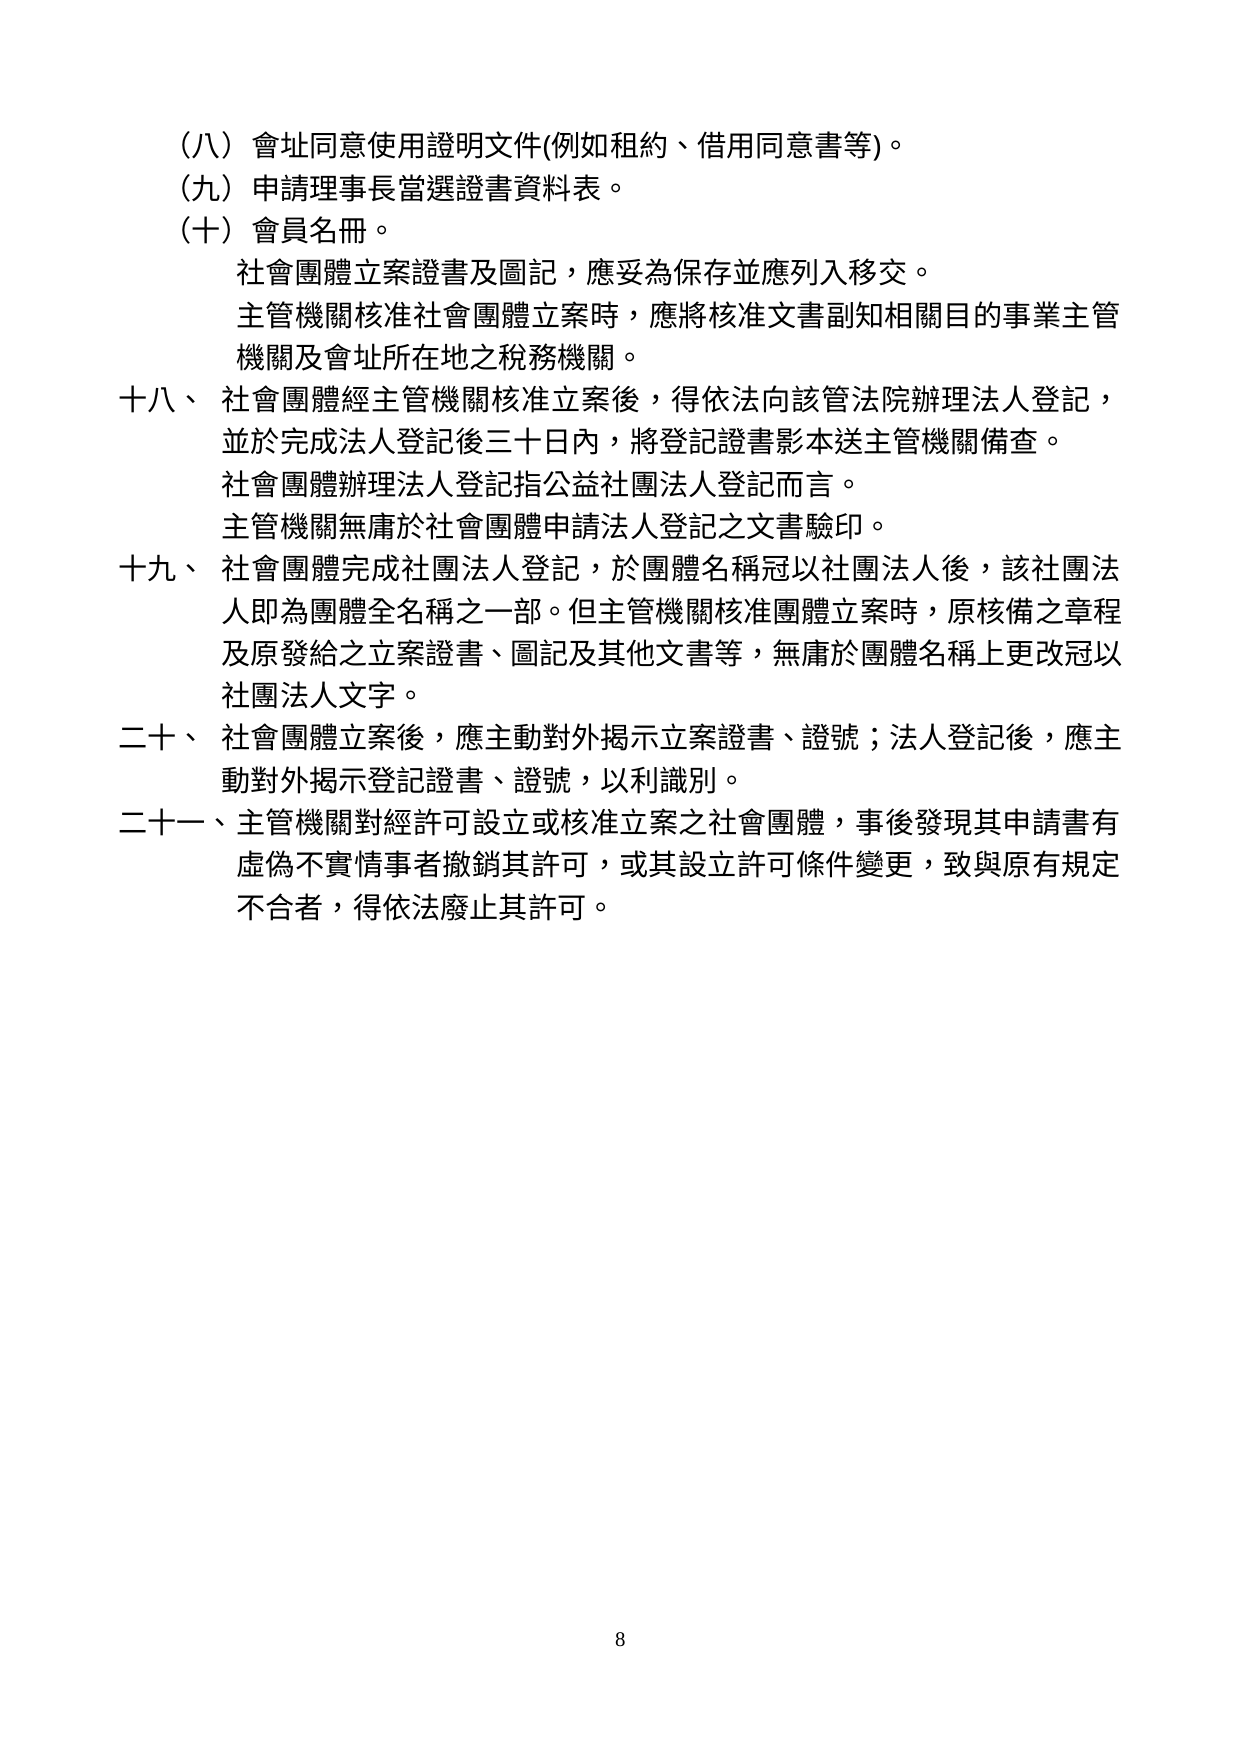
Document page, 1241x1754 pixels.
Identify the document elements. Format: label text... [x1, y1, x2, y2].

text 社會團體辦理法人登記指公益社團法人登記而言。 [221, 461, 1122, 503]
text 主管機關無庸於社會團體申請法人登記之文書驗印。 [221, 503, 1122, 546]
list 申請理事長當選證書資料表。 [162, 165, 1122, 207]
list 會址同意使用證明文件(例如租約、借用同意書等)。 [162, 123, 1122, 165]
list 會員名冊。 [162, 207, 1122, 250]
list 主管機關對經許可設立或核准立案之社會團體，事後發現其申請書有虛偽不實情事者撤銷其許可，或其設立許可條件變更，致與原有規定不合者，得依法廢止其許可。 [118, 799, 1122, 926]
text 主管機關核准社會團體立案時，應將核准文書副知相關目的事業主管機關及會址所在地之稅務機關。 [236, 292, 1122, 377]
text 社會團體立案證書及圖記，應妥為保存並應列入移交。 [236, 250, 1122, 292]
list 社會團體立案後，應主動對外揭示立案證書、證號；法人登記後，應主動對外揭示登記證書、證號，以利識別。 [118, 715, 1122, 799]
list 社會團體完成社團法人登記，於團體名稱冠以社團法人後，該社團法人即為團體全名稱之一部。但主管機關核准團體立案時，原核備之章程及原發給之立案證書、圖記及其他文書等，無庸於團體名稱上更改冠以社團法人文字。 [118, 546, 1122, 715]
list 社會團體經主管機關核准立案後，得依法向該管法院辦理法人登記，並於完成法人登記後三十日內，將登記證書影本送主管機關備查。 [118, 377, 1122, 461]
